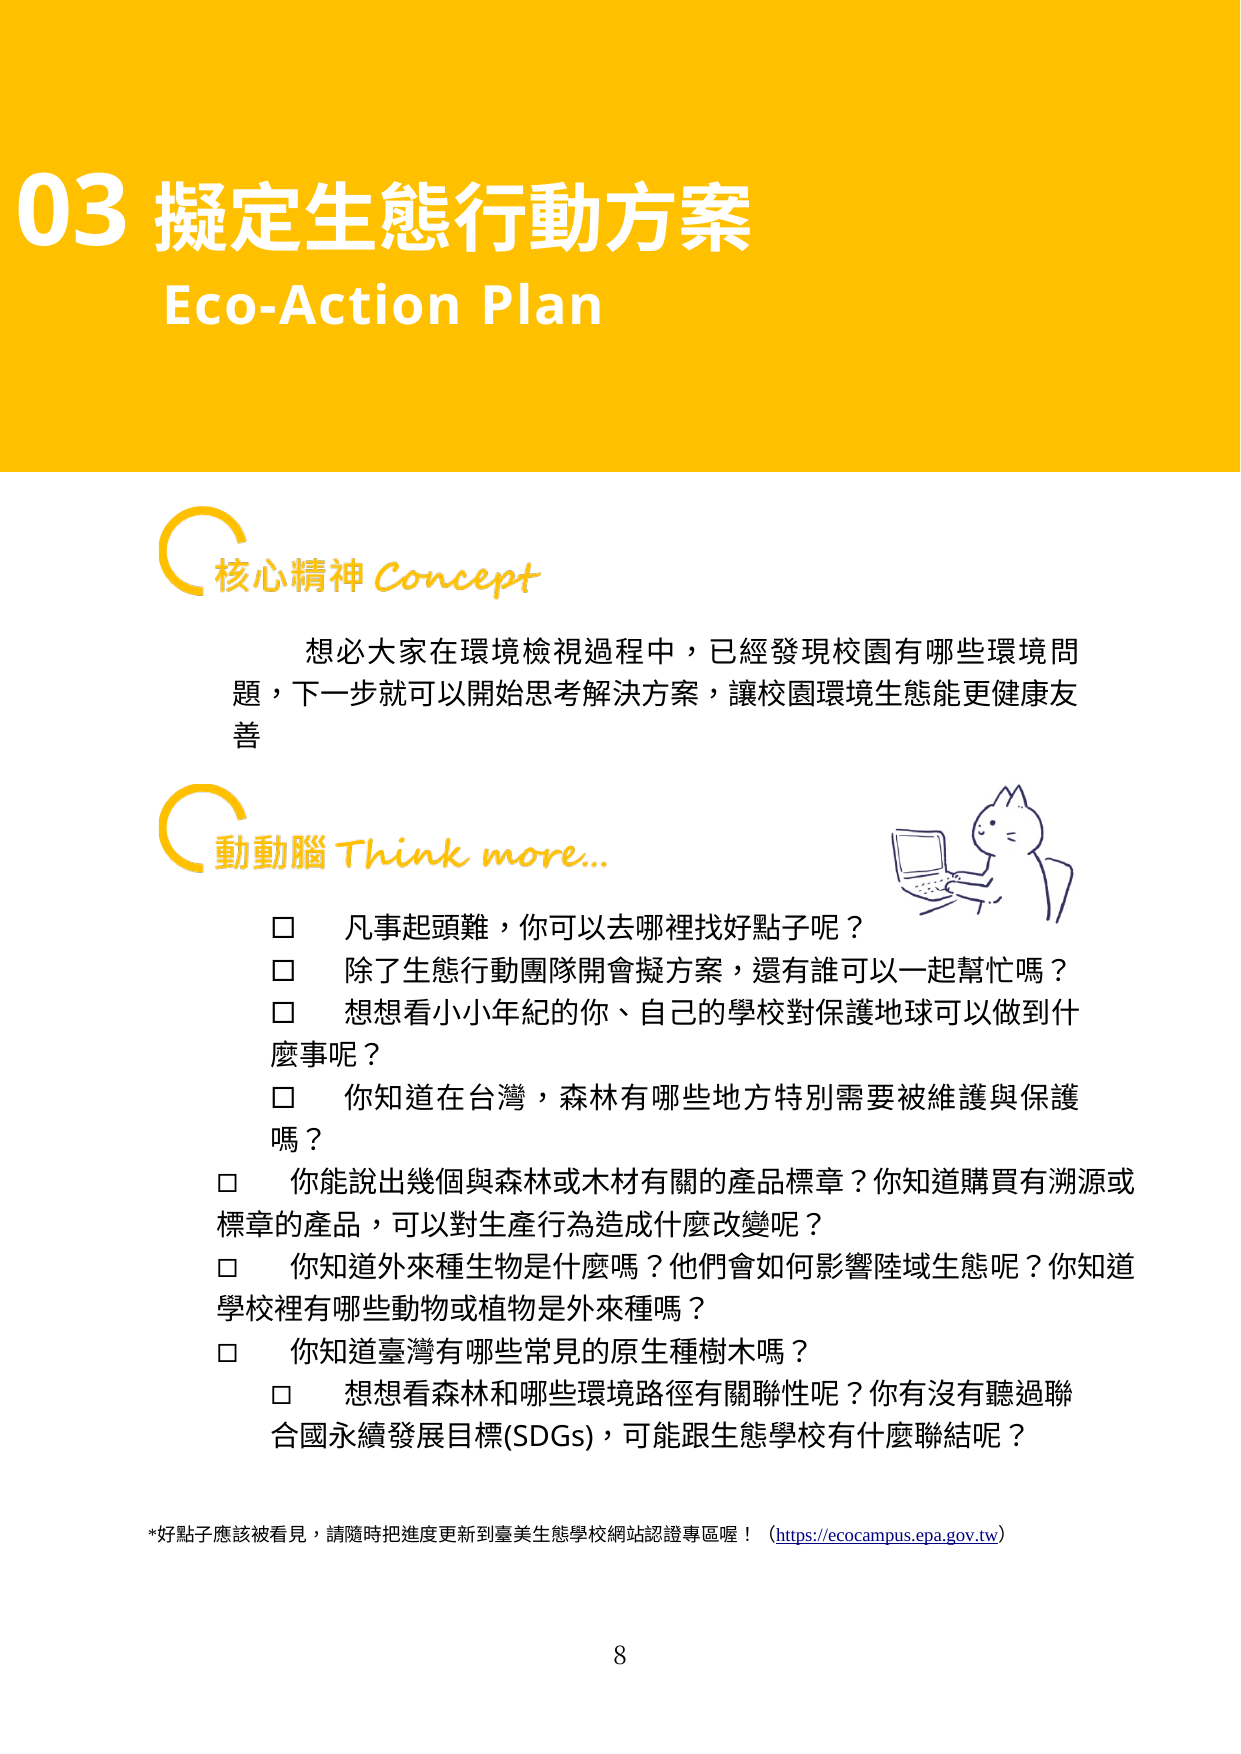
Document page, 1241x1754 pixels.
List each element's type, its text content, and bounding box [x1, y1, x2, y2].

table_header [148, 506, 1092, 599]
table_cell 凡事起頭難，你可以去哪裡找好點子呢？ 除了生態行動團隊開會擬方案，還有誰可以一起幫忙嗎？ 想想看小小年紀的你、自己的學校對保護地球可以做到什麼事呢？ 你知道在台灣，森林有哪些地方特別需要被維護與保護嗎？ 想想看森林和哪些環境路徑有關聯性呢？你有沒有聽過聯合國永續發展目標(SDGs)，可能跟生態學校有什麼聯結呢？ [105, 1159, 1136, 1370]
table_header [502, 576, 509, 584]
table_header [408, 576, 415, 585]
